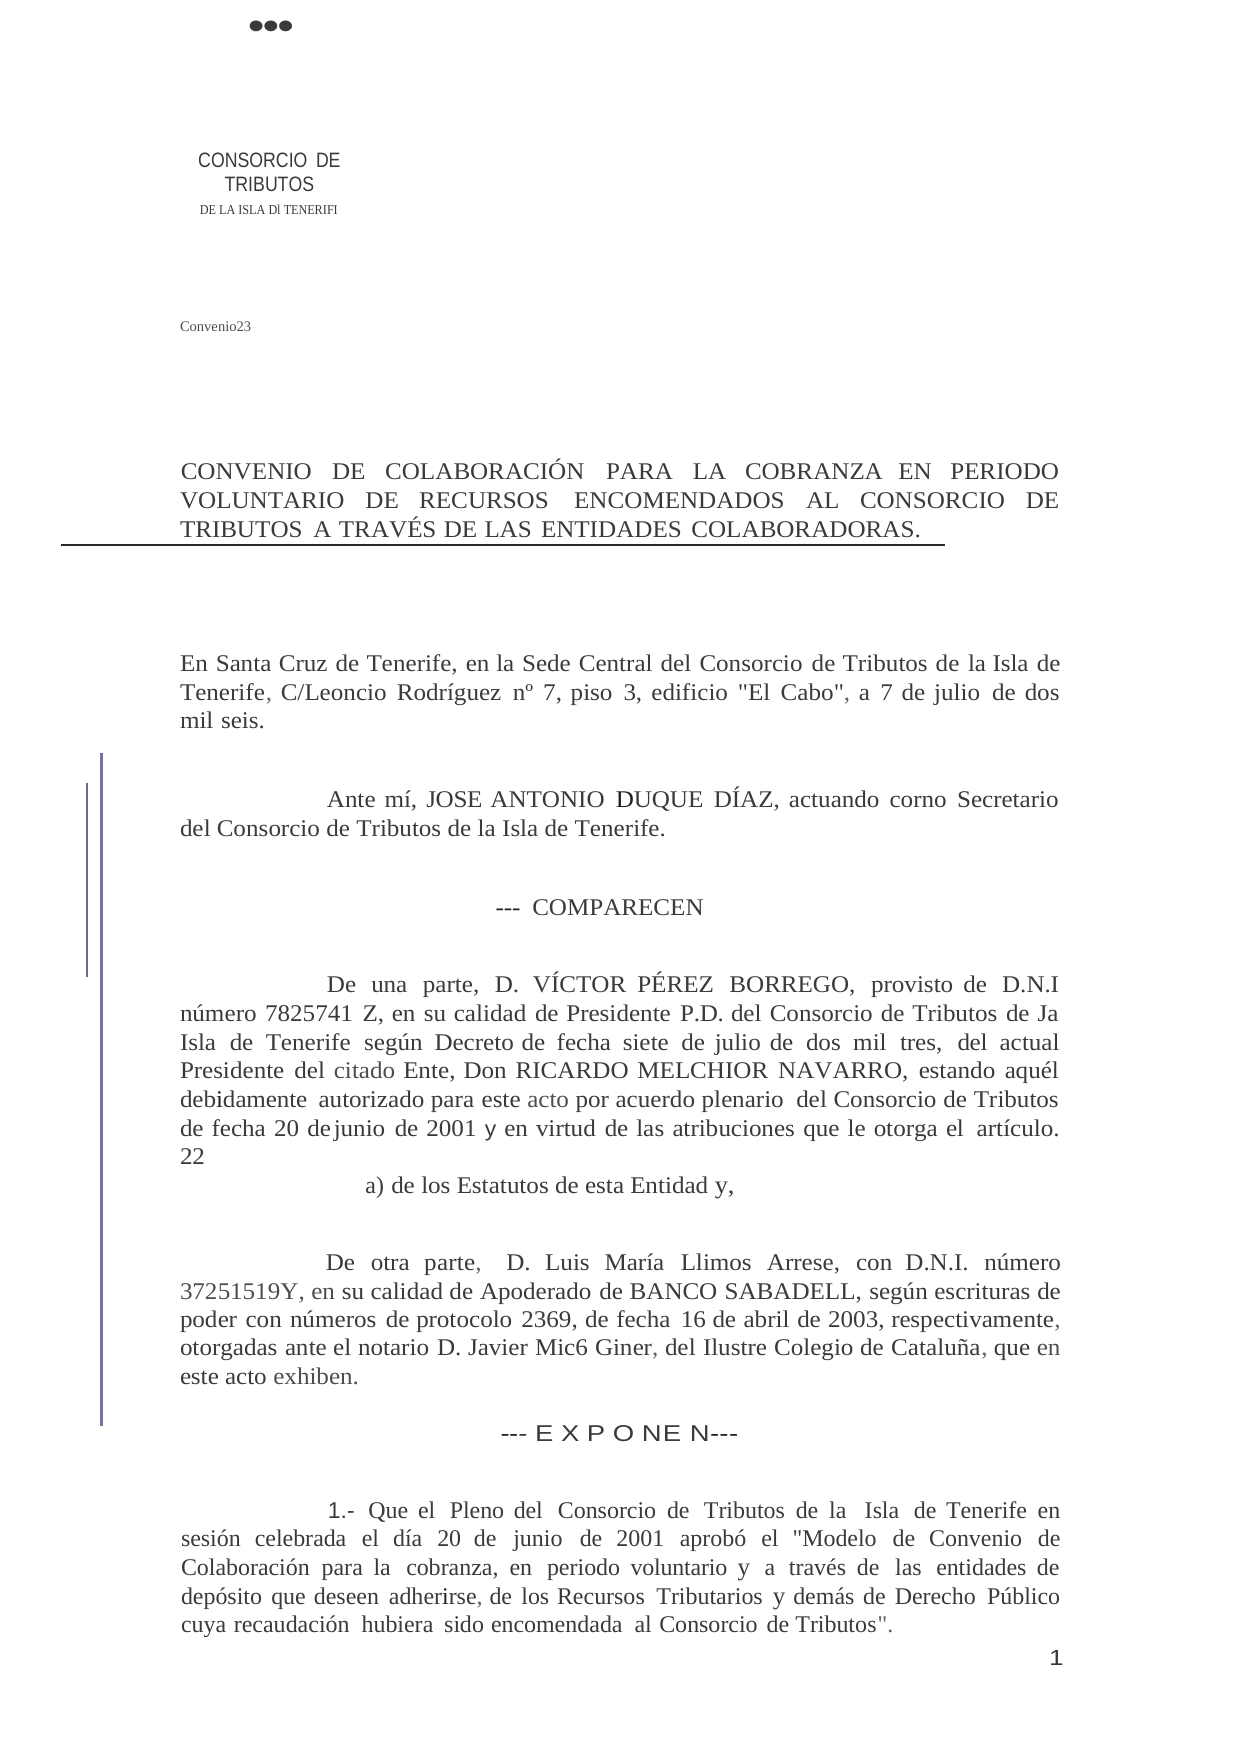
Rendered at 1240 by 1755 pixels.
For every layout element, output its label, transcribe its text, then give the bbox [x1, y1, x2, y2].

text --- COMPARECEN [468, 893, 730, 920]
text CONVENIO DE COLABORACIÓN PARA LA COBRANZA EN PERIODO VOLUNTARIO DE RECURSOS ENCOMENDADOS AL CONSORCIO DE TRIBUTOS A TRAVÉS DE LAS ENTIDADES COLABORADORAS. [180, 457, 1059, 543]
text CONSORCIO DE TRIBUTOS [152, 148, 386, 196]
list de los Estatutos de esta Entidad y, [292, 1171, 1075, 1199]
text De una parte, D. VÍCTOR PÉREZ BORREGO, provisto de D.N.I número 7825741 Z, en su calidad de Presidente P.D. del Consorcio de Tributos de Ja Isla de Tenerife según Decreto de fecha siete de julio de dos mil tres, del actual Presidente del citado Ente, Don RICARDO MELCHIOR NAVARRO, estando aquél debidamente autorizado para este acto por acuerdo plenario del Consorcio de Tributos de fecha 20 dejunio de 2001 y en virtud de las atribuciones que le otorga el artículo. 22 [180, 970, 1059, 1170]
text En Santa Cruz de Tenerife, en la Sede Central del Consorcio de Tributos de la Isla de Tenerife, C/Leoncio Rodríguez nº 7, piso 3, edificio "El Cabo", a 7 de julio de dos mil seis. [180, 649, 1060, 734]
text Convenio23 [180, 318, 1075, 335]
text DE LA ISLA Dl TENERIFI [151, 202, 386, 217]
text --- E X P O NE N--- [494, 1420, 744, 1446]
text Ante mí, JOSE ANTONIO DUQUE DÍAZ, actuando corno Secretario del Consorcio de Tributos de la Isla de Tenerife. [180, 785, 1059, 841]
text 1.- Que el Pleno del Consorcio de Tributos de la Isla de Tenerife en sesión celebrada el día 20 de junio de 2001 aprobó el "Modelo de Convenio de Colaboración para la cobranza, en periodo voluntario y a través de las entidades de depósito que deseen adherirse, de los Recursos Tributarios y demás de Derecho Público cuya recaudación hubiera sido encomendada al Consorcio de Tributos". [181, 1496, 1060, 1638]
text ••• [152, 2, 391, 48]
text De otra parte, D. Luis María Llimos Arrese, con D.N.I. número 37251519Y, en su calidad de Apoderado de BANCO SABADELL, según escrituras de poder con números de protocolo 2369, de fecha 16 de abril de 2003, respectivamente, otorgadas ante el notario D. Javier Mic6 Giner, del Ilustre Colegio de Cataluña, que en este acto exhiben. [180, 1248, 1061, 1389]
